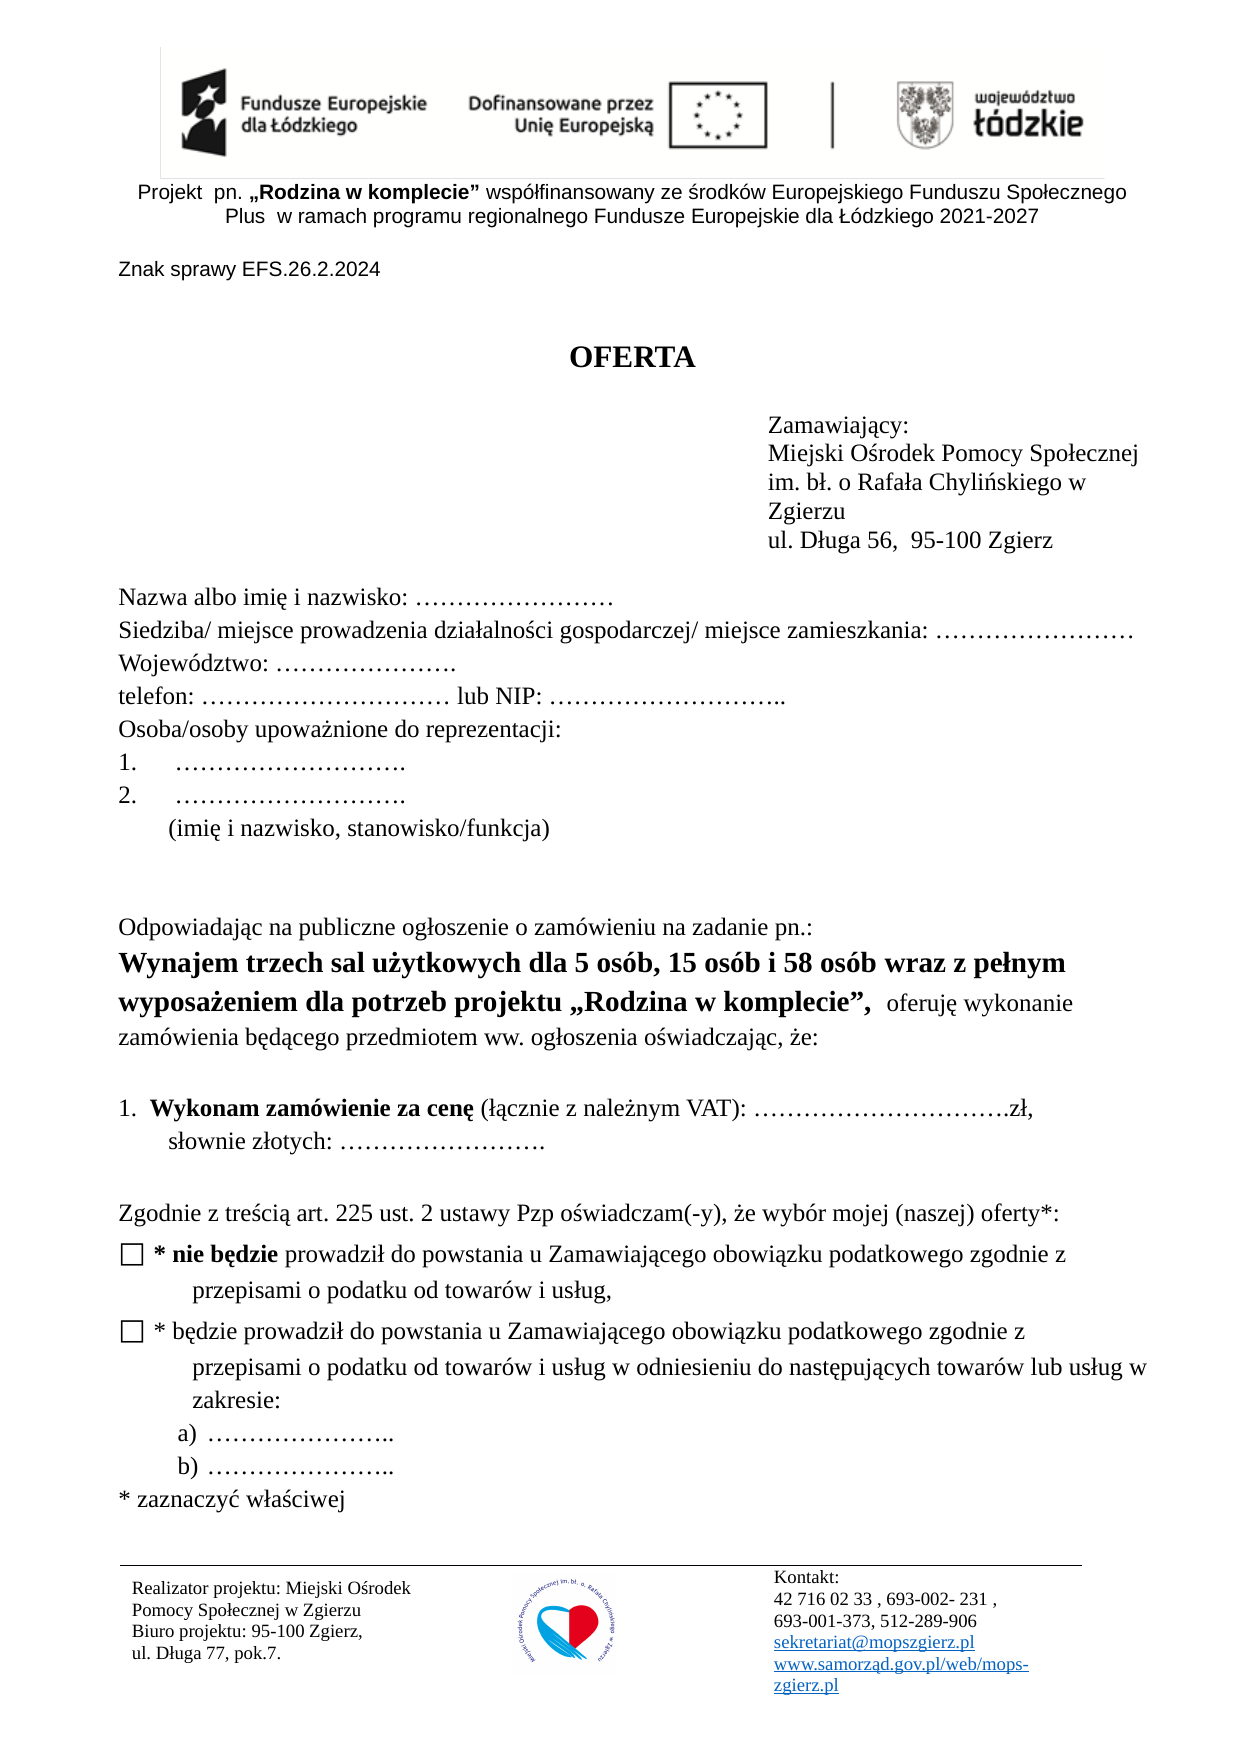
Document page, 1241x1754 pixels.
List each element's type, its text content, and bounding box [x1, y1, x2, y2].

text Projekt pn. „Rodzina w komplecie” współfinansowany ze środków Europejskiego Funduszu Społecznego Plus w ramach programu regionalnego Fundusze Europejskie dla Łódzkiego 2021-2027 [118, 47, 1146, 228]
text □ * nie będzie prowadził do powstania u Zamawiającego obowiązku podatkowego zgodnie z przepisami o podatku od towarów i usług, [118, 1231, 1169, 1304]
text Wynajem trzech sal użytkowych dla 5 osób, 15 osób i 58 osób wraz z pełnym wyposażeniem dla potrzeb projektu „Rodzina w komplecie”, oferuję wykonanie zamówienia będącego przedmiotem ww. ogłoszenia oświadczając, że: [118, 946, 1145, 1051]
list słownie złotych: ……………………. [118, 1126, 1145, 1155]
text Nazwa albo imię i nazwisko: …………………… [118, 582, 1145, 611]
list ………………………. [118, 747, 1145, 776]
text Siedziba/ miejsce prowadzenia działalności gospodarczej/ miejsce zamieszkania: …………………… [118, 615, 1145, 644]
text Znak sprawy EFS.26.2.2024 [118, 256, 1146, 280]
list ………………….. [177, 1451, 1169, 1480]
text im. bł. o Rafała Chylińskiego w Zgierzu [768, 467, 1145, 525]
text Odpowiadając na publiczne ogłoszenie o zamówieniu na zadanie pn.: [118, 912, 1145, 941]
list (imię i nazwisko, stanowisko/funkcja) [118, 813, 1145, 842]
text Zamawiający: [768, 410, 1145, 438]
text Województwo: …………………. [118, 648, 1145, 677]
text Osoba/osoby upoważnione do reprezentacji: [118, 714, 1145, 743]
text * zaznaczyć właściwej [118, 1484, 1169, 1513]
picture [159, 47, 1105, 180]
list Wykonam zamówienie za cenę (łącznie z należnym VAT): ………………………….zł, [118, 1093, 1145, 1122]
text ul. Długa 56, 95-100 Zgierz [768, 525, 1145, 553]
text Zgodnie z treścią art. 225 ust. 2 ustawy Pzp oświadczam(-y), że wybór mojej (naszej) oferty*: [118, 1198, 1145, 1227]
text □ * będzie prowadził do powstania u Zamawiającego obowiązku podatkowego zgodnie z przepisami o podatku od towarów i usług w odniesieniu do następujących towarów lub usług w zakresie: [118, 1308, 1169, 1414]
text OFERTA [118, 338, 1146, 374]
list ………………….. [177, 1418, 1169, 1447]
list ………………………. [118, 780, 1145, 809]
text Miejski Ośrodek Pomocy Społecznej [768, 438, 1145, 467]
picture [513, 1573, 619, 1679]
text telefon: ………………………… lub NIP: ……………………….. [118, 681, 1145, 710]
